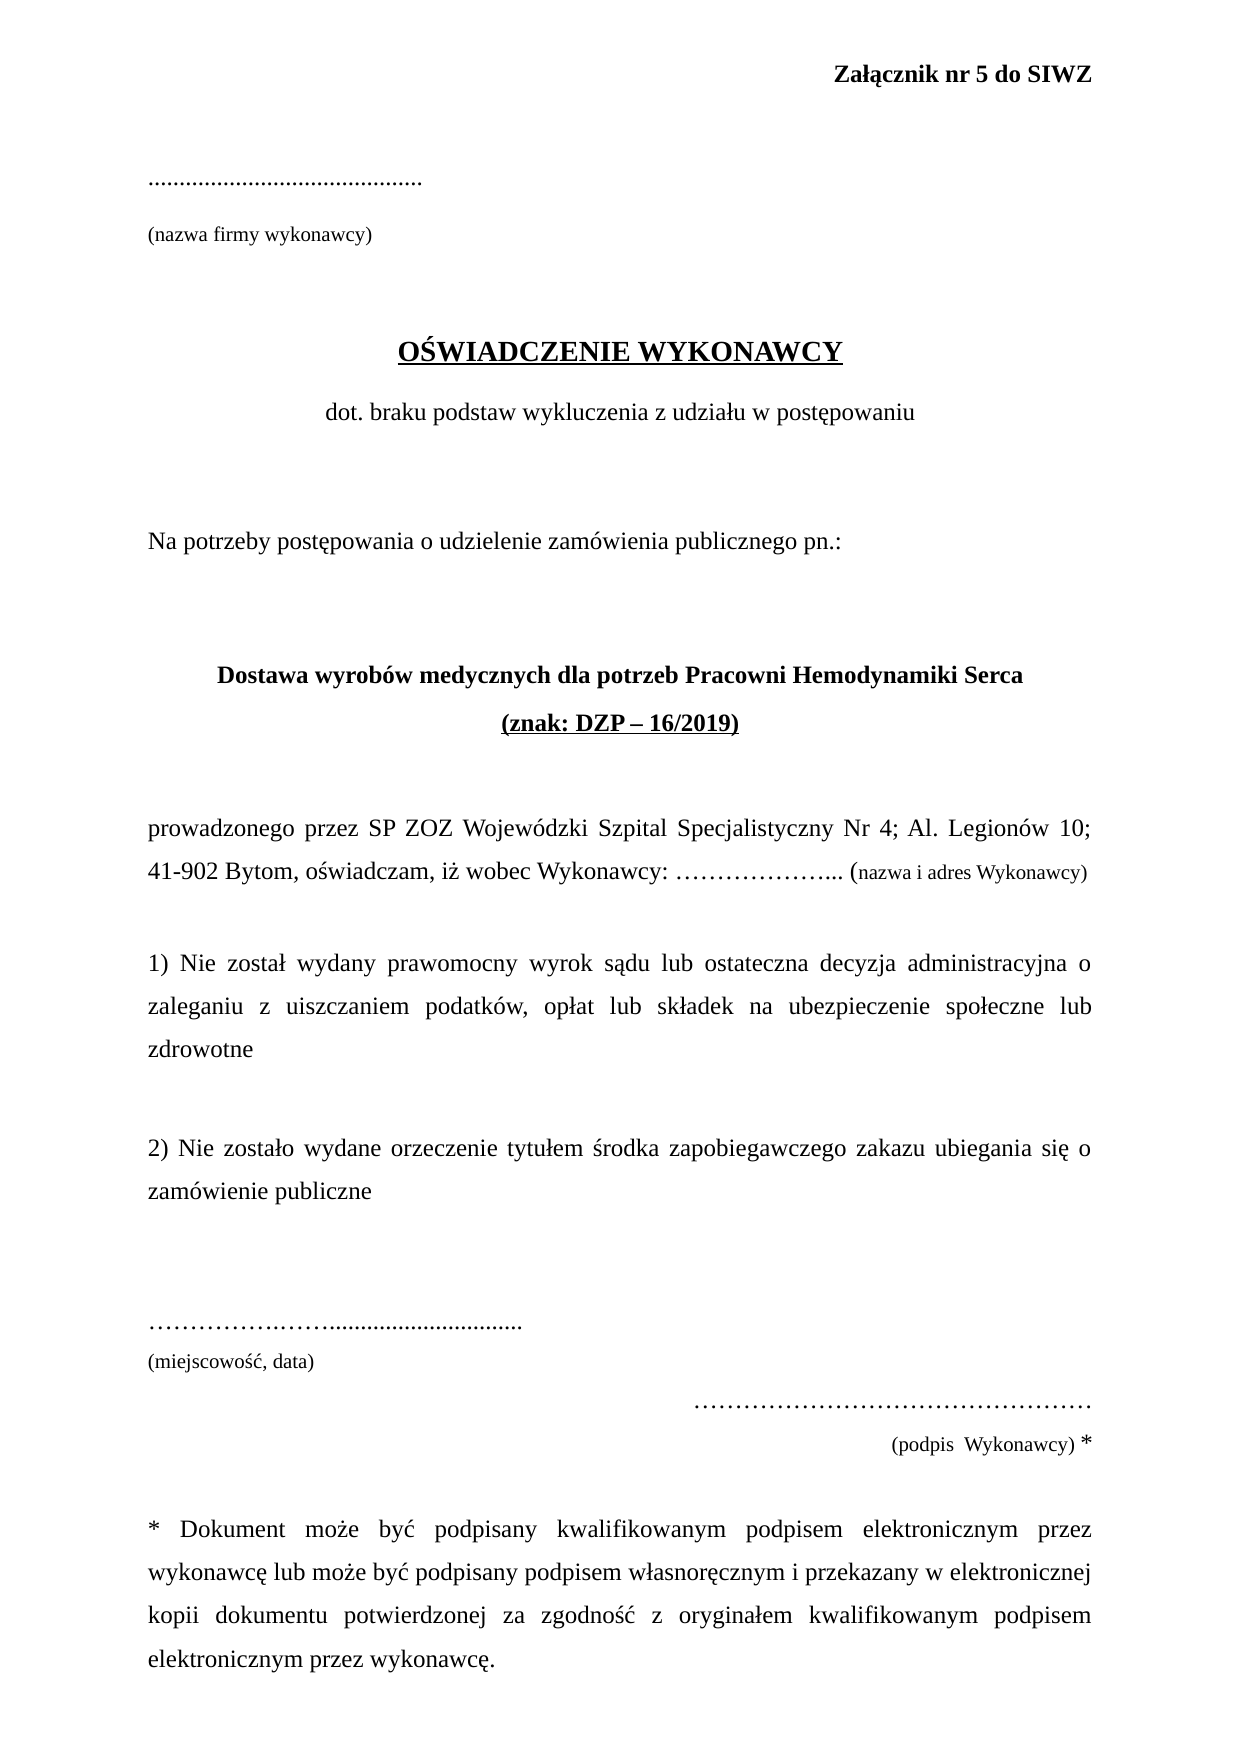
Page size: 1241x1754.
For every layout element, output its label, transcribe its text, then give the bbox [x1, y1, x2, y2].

text Dostawa wyrobów medycznych dla potrzeb Pracowni Hemodynamiki Serca [148, 660, 1092, 689]
text (miejscowość, data) [148, 1349, 1092, 1373]
text 2) Nie zostało wydane orzeczenie tytułem środka zapobiegawczego zakazu ubiegania się o zamówienie publiczne [148, 1133, 1092, 1205]
text (nazwa firmy wykonawcy) [148, 222, 1092, 246]
text OŚWIADCZENIE WYKONAWCY [148, 334, 1092, 368]
text (podpis Wykonawcy) * [738, 1428, 1092, 1457]
text dot. braku podstaw wykluczenia z udziału w postępowaniu [148, 397, 1092, 426]
text 1) Nie został wydany prawomocny wyrok sądu lub ostateczna decyzja administracyjna o zaleganiu z uiszczaniem podatków, opłat lub składek na ubezpieczenie społeczne lub zdrowotne [148, 948, 1092, 1063]
text Załącznik nr 5 do SIWZ [148, 59, 1092, 88]
text Na potrzeby postępowania o udzielenie zamówienia publicznego pn.: [148, 526, 1092, 555]
text (znak: DZP – 16/2019) [148, 708, 1092, 737]
text ............................................ [148, 162, 1092, 191]
text ………………………………………… [148, 1385, 1092, 1414]
text …………….……............................... [148, 1306, 1092, 1334]
text * Dokument może być podpisany kwalifikowanym podpisem elektronicznym przez wykonawcę lub może być podpisany podpisem własnoręcznym i przekazany w elektronicznej kopii dokumentu potwierdzonej za zgodność z oryginałem kwalifikowanym podpisem elektronicznym przez wykonawcę. [148, 1514, 1092, 1672]
text prowadzonego przez SP ZOZ Wojewódzki Szpital Specjalistyczny Nr 4; Al. Legionów 10; 41-902 Bytom, oświadczam, iż wobec Wykonawcy: ………………... (nazwa i adres Wykonawcy) [148, 813, 1092, 884]
